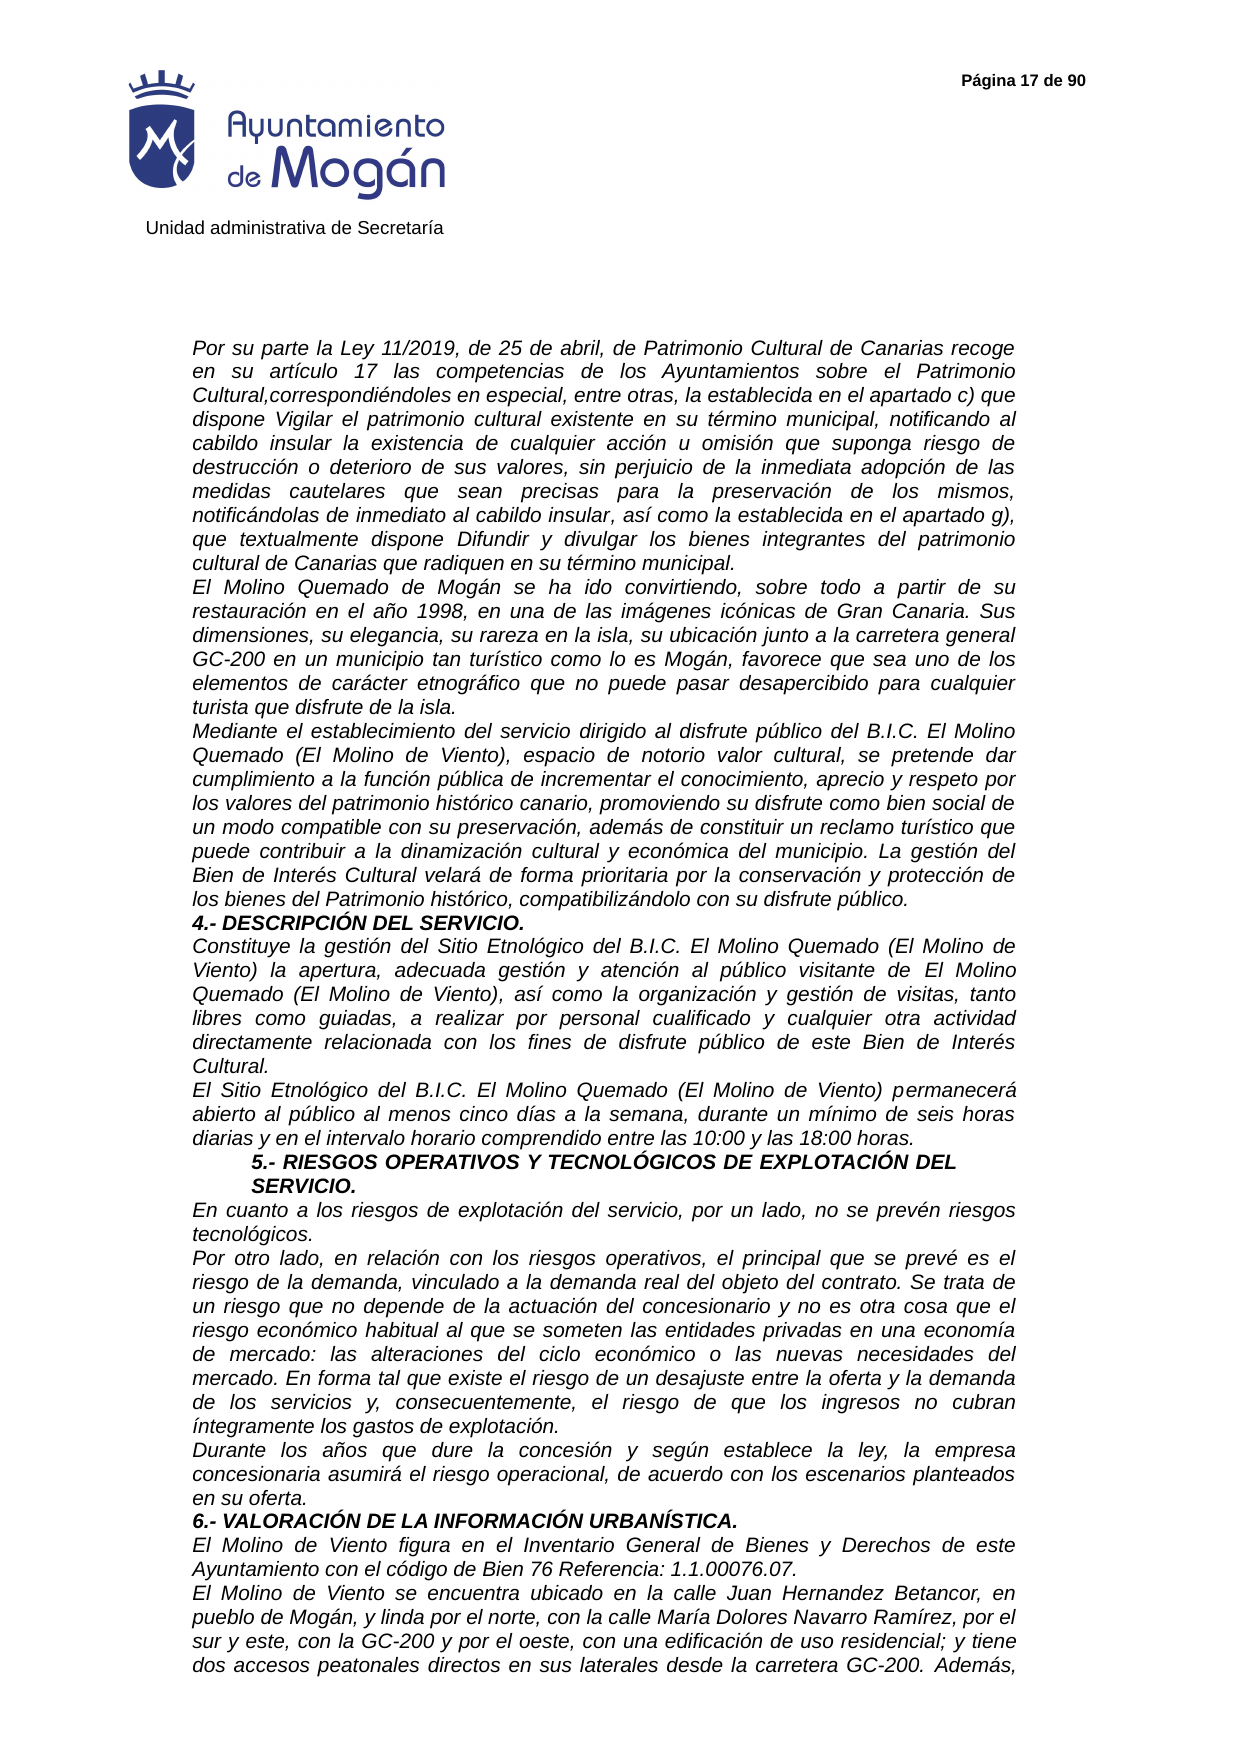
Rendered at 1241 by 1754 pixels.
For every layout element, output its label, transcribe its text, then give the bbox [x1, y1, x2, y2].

text Por otro lado, en relación con los riesgos operativos, el principal que se prevé es el riesgo de la demanda, vinculado a la demanda real del objeto del contrato. Se trata de un riesgo que no depende de la actuación del concesionario y no es otra cosa que el riesgo económico habitual al que se someten las entidades privadas en una economía de mercado: las alteraciones del ciclo económico o las nuevas necesidades del mercado. En forma tal que existe el riesgo de un desajuste entre la oferta y la demanda de los servicios y, consecuentemente, el riesgo de que los ingresos no cubran íntegramente los gastos de explotación. [192, 1246, 1019, 1437]
text El Sitio Etnológico del B.I.C. El Molino Quemado (El Molino de Viento) permanecerá abierto al público al menos cinco días a la semana, durante un mínimo de seis horas diarias y en el intervalo horario comprendido entre las 10:00 y las 18:00 horas. [192, 1078, 1019, 1150]
text El Molino Quemado de Mogán se ha ido convirtiendo, sobre todo a partir de su restauración en el año 1998, en una de las imágenes icónicas de Gran Canaria. Sus dimensiones, su elegancia, su rareza en la isla, su ubicación junto a la carretera general GC-200 en un municipio tan turístico como lo es Mogán, favorece que sea uno de los elementos de carácter etnográfico que no puede pasar desapercibido para cualquier turista que disfrute de la isla. [192, 575, 1019, 719]
picture [128, 70, 445, 206]
text Por su parte la Ley 11/2019, de 25 de abril, de Patrimonio Cultural de Canarias recoge en su artículo 17 las competencias de los Ayuntamientos sobre el Patrimonio Cultural,correspondiéndoles en especial, entre otras, la establecida en el apartado c) que dispone Vigilar el patrimonio cultural existente en su término municipal, notificando al cabildo insular la existencia de cualquier acción u omisión que suponga riesgo de destrucción o deterioro de sus valores, sin perjuicio de la inmediata adopción de las medidas cautelares que sean precisas para la preservación de los mismos, notificándolas de inmediato al cabildo insular, así como la establecida en el apartado g), que textualmente dispone Difundir y divulgar los bienes integrantes del patrimonio cultural de Canarias que radiquen en su término municipal. [192, 335, 1019, 575]
text En cuanto a los riesgos de explotación del servicio, por un lado, no se prevén riesgos tecnológicos. [192, 1198, 1019, 1246]
text 6.- VALORACIÓN DE LA INFORMACIÓN URBANÍSTICA. [192, 1509, 1019, 1533]
text El Molino de Viento figura en el Inventario General de Bienes y Derechos de este Ayuntamiento con el código de Bien 76 Referencia: 1.1.00076.07. [192, 1533, 1019, 1581]
text Durante los años que dure la concesión y según establece la ley, la empresa concesionaria asumirá el riesgo operacional, de acuerdo con los escenarios planteados en su oferta. [192, 1437, 1019, 1509]
text El Molino de Viento se encuentra ubicado en la calle Juan Hernandez Betancor, en pueblo de Mogán, y linda por el norte, con la calle María Dolores Navarro Ramírez, por el sur y este, con la GC-200 y por el oeste, con una edificación de uso residencial; y tiene dos accesos peatonales directos en sus laterales desde la carretera GC-200. Además, [192, 1581, 1019, 1677]
text 5.- RIESGOS OPERATIVOS Y TECNOLÓGICOS DE EXPLOTACIÓN DEL SERVICIO. [251, 1150, 959, 1198]
text Mediante el establecimiento del servicio dirigido al disfrute público del B.I.C. El Molino Quemado (El Molino de Viento), espacio de notorio valor cultural, se pretende dar cumplimiento a la función pública de incrementar el conocimiento, aprecio y respeto por los valores del patrimonio histórico canario, promoviendo su disfrute como bien social de un modo compatible con su preservación, además de constituir un reclamo turístico que puede contribuir a la dinamización cultural y económica del municipio. La gestión del Bien de Interés Cultural velará de forma prioritaria por la conservación y protección de los bienes del Patrimonio histórico, compatibilizándolo con su disfrute público. [192, 719, 1019, 910]
text Constituye la gestión del Sitio Etnológico del B.I.C. El Molino Quemado (El Molino de Viento) la apertura, adecuada gestión y atención al público visitante de El Molino Quemado (El Molino de Viento), así como la organización y gestión de visitas, tanto libres como guiadas, a realizar por personal cualificado y cualquier otra actividad directamente relacionada con los fines de disfrute público de este Bien de Interés Cultural. [192, 934, 1019, 1078]
text 4.- DESCRIPCIÓN DEL SERVICIO. [192, 910, 1019, 934]
